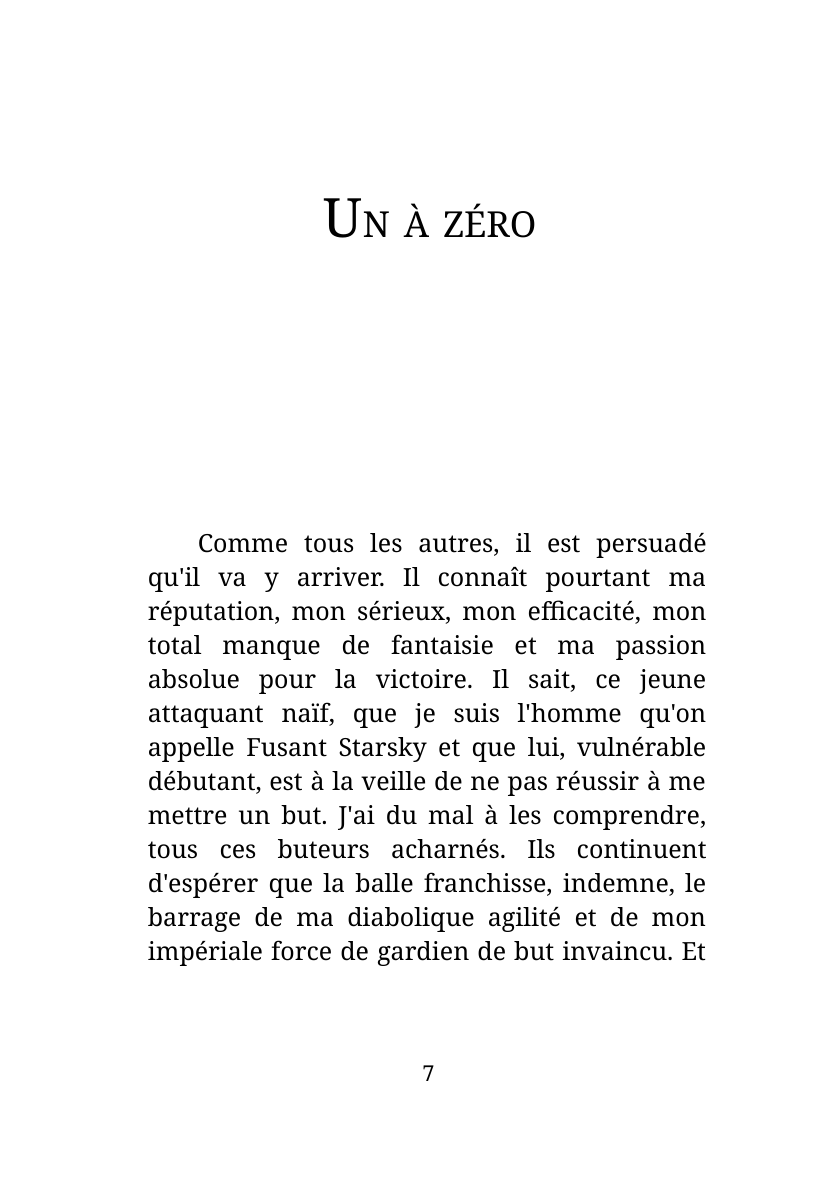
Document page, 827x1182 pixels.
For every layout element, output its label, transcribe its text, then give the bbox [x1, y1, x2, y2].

text Comme tous les autres, il est persuadé qu'il va y arriver. Il connaît pourtant ma réputation, mon sérieux, mon efficacité, mon total manque de fantaisie et ma passion absolue pour la victoire. Il sait, ce jeune attaquant naïf, que je suis l'homme qu'on appelle Fusant Starsky et que lui, vulnérable débutant, est à la veille de ne pas réussir à me mettre un but. J'ai du mal à les comprendre, tous ces buteurs acharnés. Ils continuent d'espérer que la balle franchisse, indemne, le barrage de ma diabolique agilité et de mon impériale force de gardien de but invaincu. Et [148, 525, 707, 968]
text ­ [352, 389, 482, 423]
text Un à zéro [151, 179, 709, 253]
